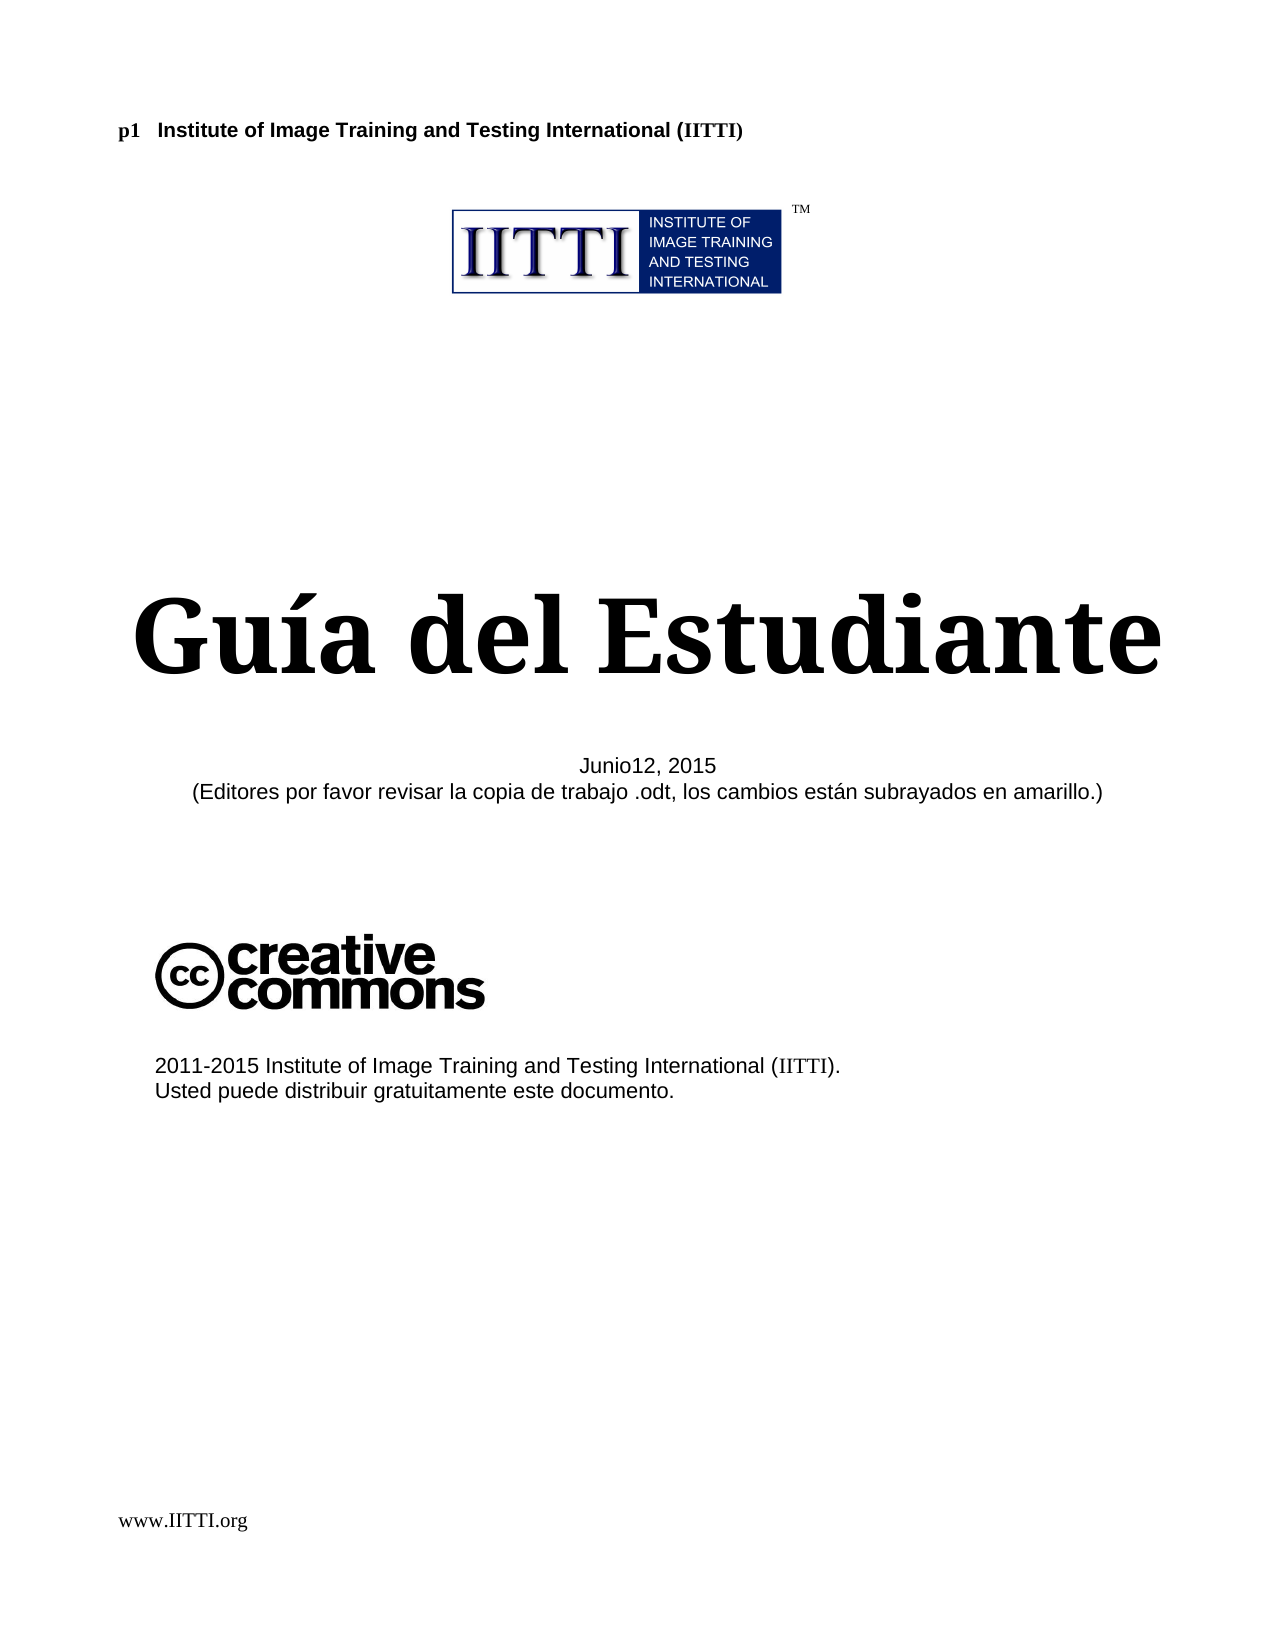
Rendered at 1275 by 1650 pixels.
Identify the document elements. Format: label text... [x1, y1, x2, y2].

text Junio12, 2015 [118, 753, 1177, 778]
text TM [118, 202, 1177, 217]
text Usted puede distribuir gratuitamente este documento. [118, 1078, 1157, 1103]
text (Editores por favor revisar la copia de trabajo .odt, los cambios están subrayados en amarillo.) [118, 778, 1177, 804]
picture [137, 913, 496, 1043]
text Guía del Estudiante [118, 562, 1177, 704]
picture [449, 207, 784, 296]
text 2011-2015 Institute of Image Training and Testing International (IITTI). [118, 1053, 1157, 1078]
